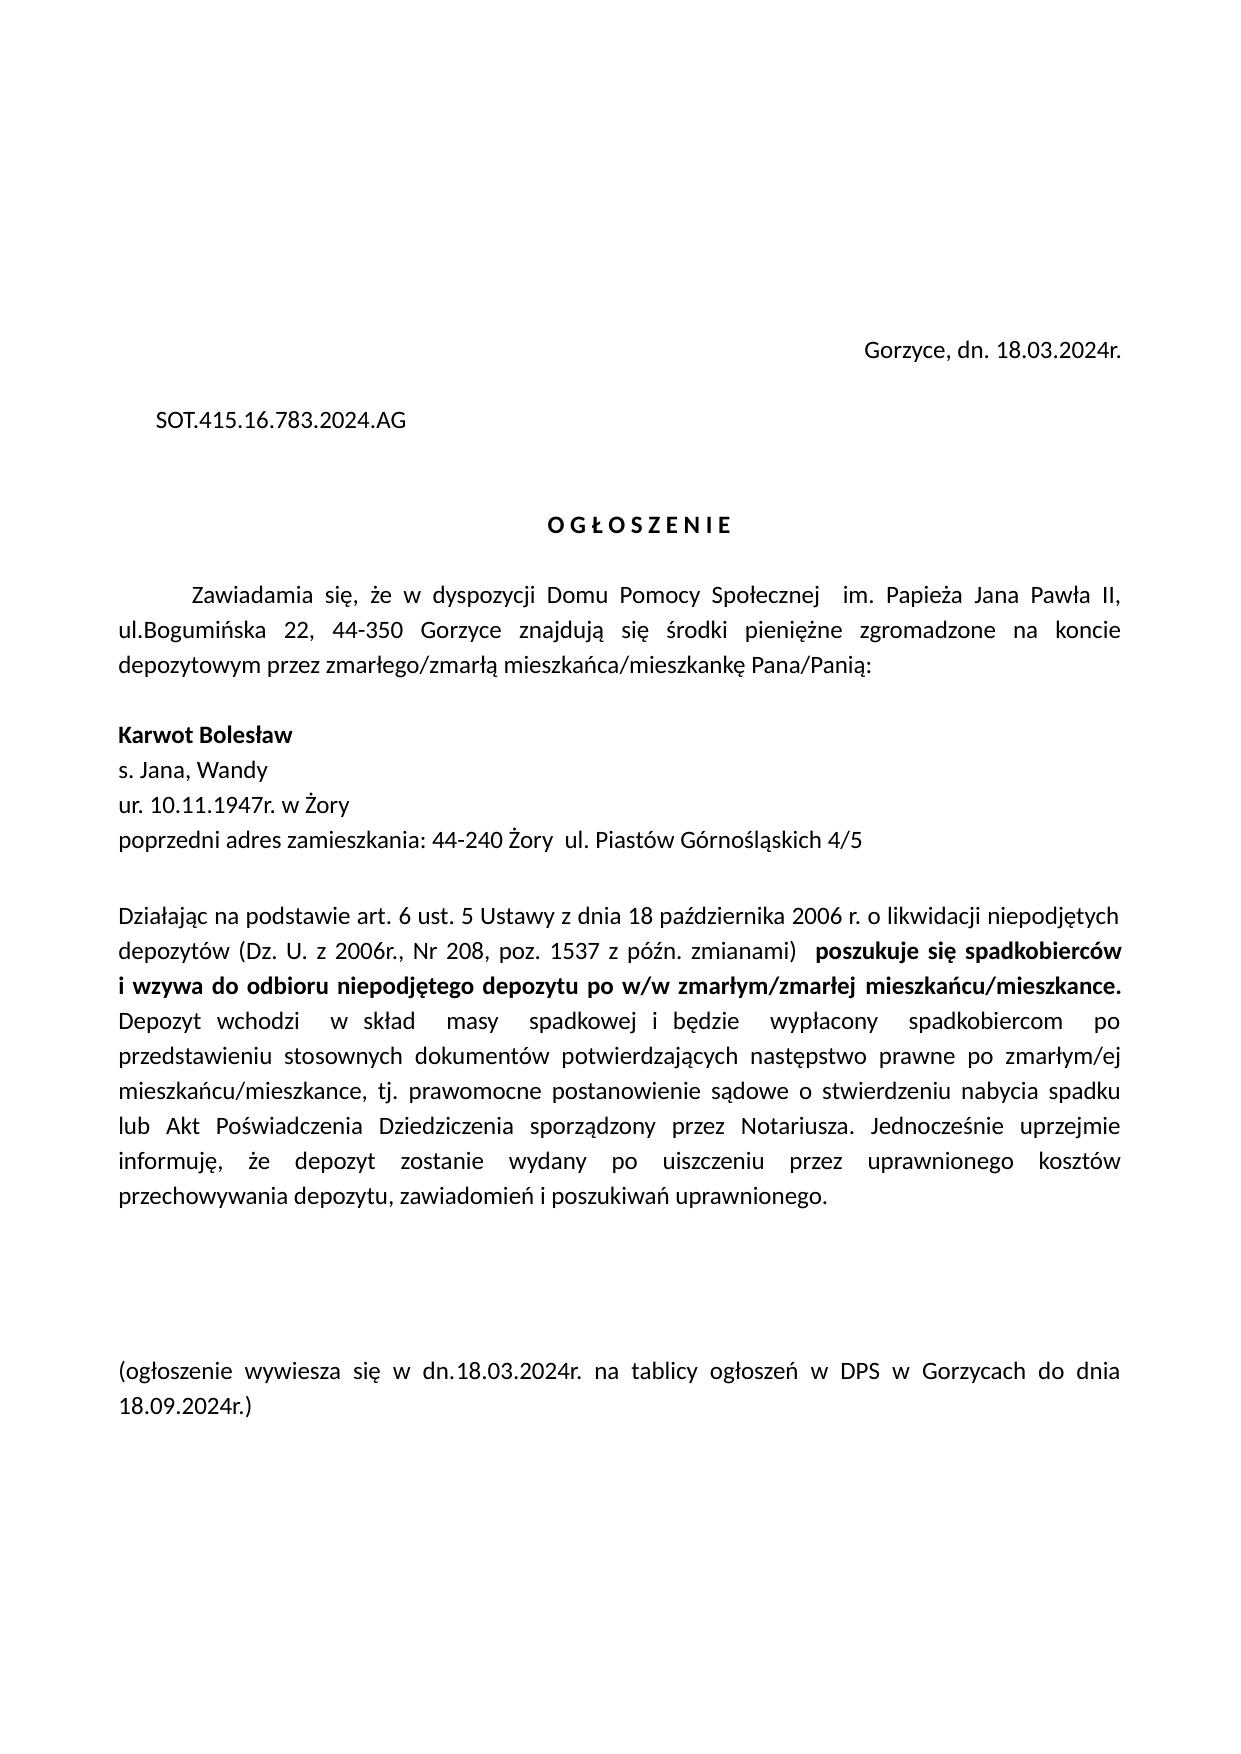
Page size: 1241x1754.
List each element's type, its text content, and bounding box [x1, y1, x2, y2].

text Działając na podstawie art. 6 ust. 5 Ustawy z dnia 18 października 2006 r. o likwidacji niepodjętych depozytów (Dz. U. z 2006r., Nr 208, poz. 1537 z późn. zmianami) poszukuje się spadkobierców i wzywa do odbioru niepodjętego depozytu po w/w zmarłym/zmarłej mieszkańcu/mieszkance. Depozyt wchodzi w skład masy spadkowej i będzie wypłacony spadkobiercom po przedstawieniu stosownych dokumentów potwierdzających następstwo prawne po zmarłym/ej mieszkańcu/mieszkance, tj. prawomocne postanowienie sądowe o stwierdzeniu nabycia spadku lub Akt Poświadczenia Dziedziczenia sporządzony przez Notariusza. Jednocześnie uprzejmie informuję, że depozyt zostanie wydany po uiszczeniu przez uprawnionego kosztów przechowywania depozytu, zawiadomień i poszukiwań uprawnionego. [118, 900, 1122, 1211]
text s. Jana, Wandy [118, 754, 1122, 784]
text O G Ł O S Z E N I E [156, 509, 1122, 539]
text Karwot Bolesław [118, 719, 1122, 749]
text SOT.415.16.783.2024.AG [156, 404, 1122, 434]
text Gorzyce, dn. 18.03.2024r. [118, 334, 1122, 364]
text Zawiadamia się, że w dyspozycji Domu Pomocy Społecznej im. Papieża Jana Pawła II, ul.Bogumińska 22, 44-350 Gorzyce znajdują się środki pieniężne zgromadzone na koncie depozytowym przez zmarłego/zmarłą mieszkańca/mieszkankę Pana/Panią: [118, 579, 1122, 679]
text (ogłoszenie wywiesza się w dn.18.03.2024r. na tablicy ogłoszeń w DPS w Gorzycach do dnia 18.09.2024r.) [118, 1355, 1122, 1421]
text ur. 10.11.1947r. w Żory [118, 789, 1122, 819]
text poprzedni adres zamieszkania: 44-240 Żory ul. Piastów Górnośląskich 4/5 [118, 824, 1122, 854]
